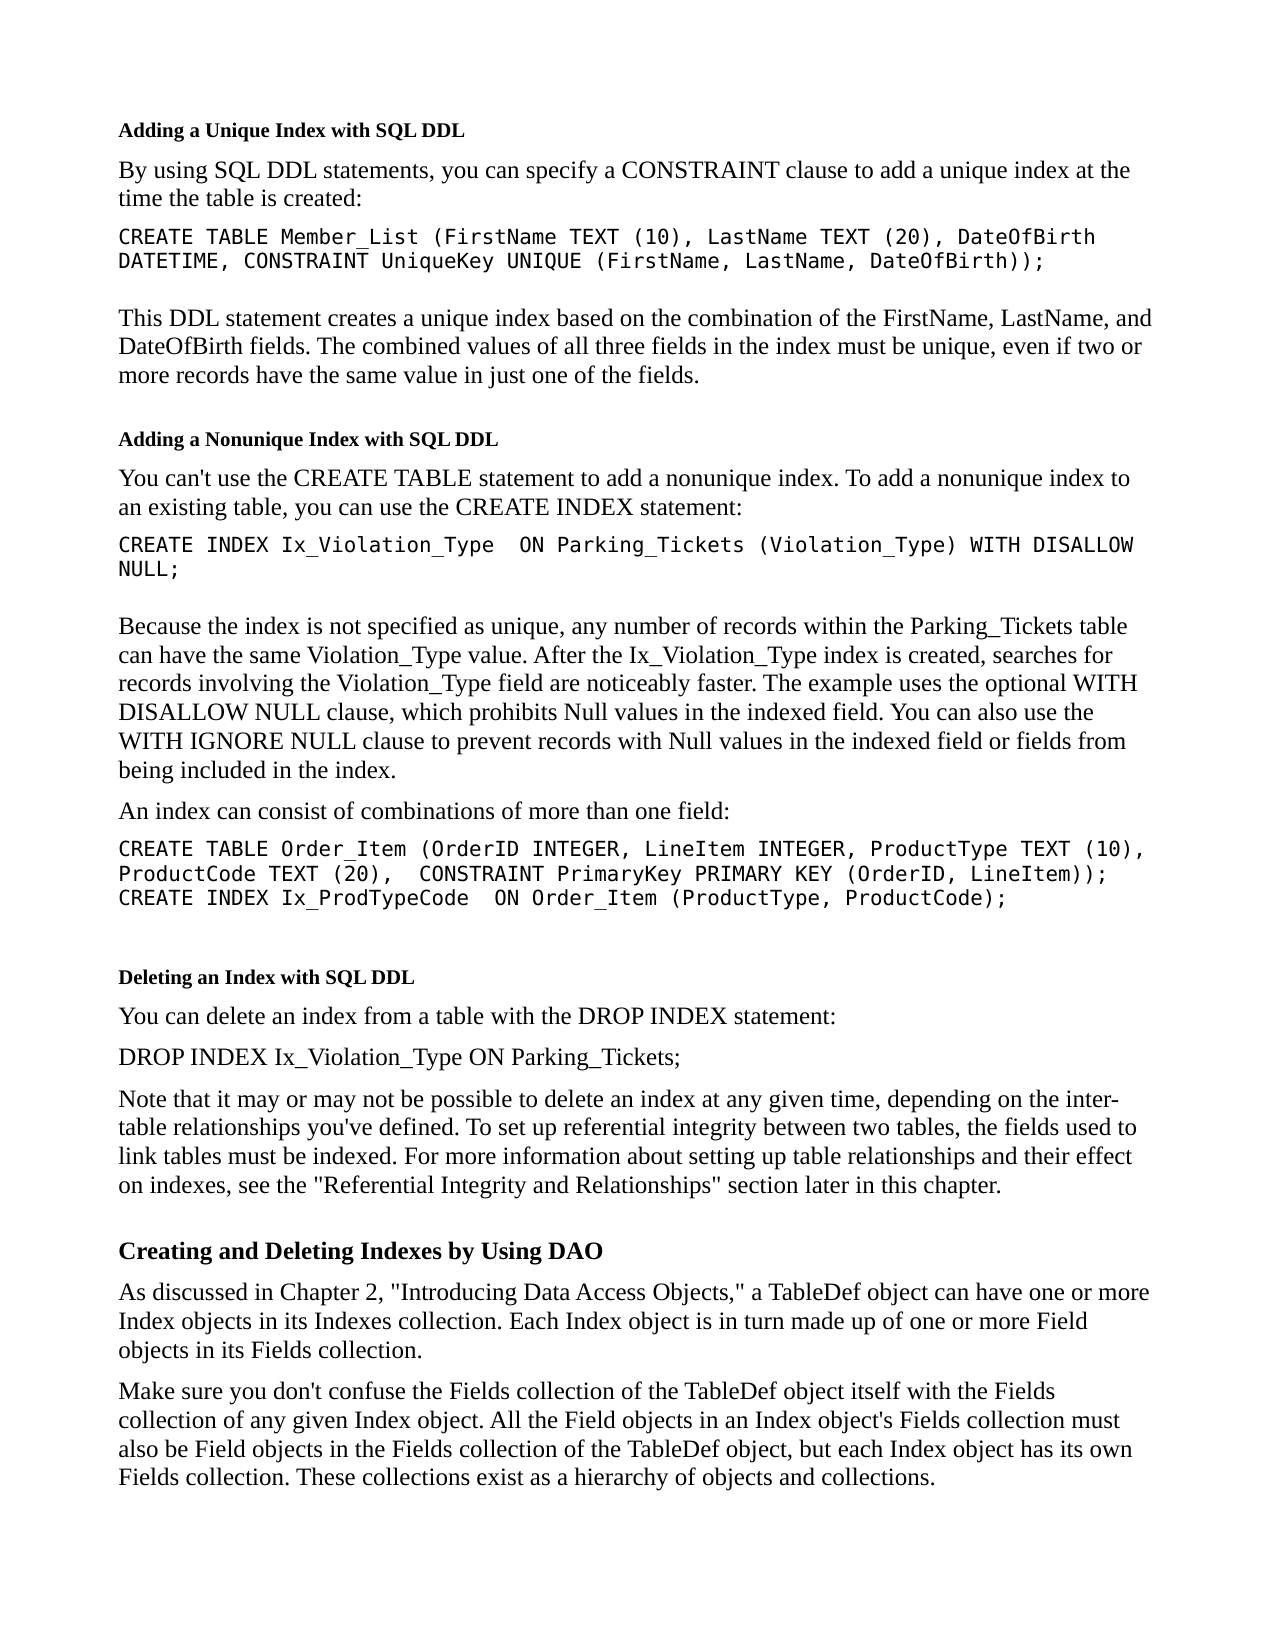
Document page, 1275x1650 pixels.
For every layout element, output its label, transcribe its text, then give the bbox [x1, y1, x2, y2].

text Because the index is not specified as unique, any number of records within the Parking_Tickets table can have the same Violation_Type value. After the Ix_Violation_Type index is created, searches for records involving the Violation_Type field are noticeably faster. The example uses the optional WITH DISALLOW NULL clause, which prohibits Null values in the indexed field. You can also use the WITH IGNORE NULL clause to prevent records with Null values in the indexed field or fields from being included in the index. [118, 611, 1157, 783]
text CREATE INDEX Ix_Violation_Type ON Parking_Tickets (Violation_Type) WITH DISALLOW NULL; [118, 533, 1157, 582]
subtitle Deleting an Index with SQL DDL [118, 964, 1157, 989]
text Note that it may or may not be possible to delete an index at any given time, depending on the inter-table relationships you've defined. To set up referential integrity between two tables, the fields used to link tables must be indexed. For more information about setting up table relationships and their effect on indexes, see the "Referential Integrity and Relationships" section later in this chapter. [118, 1084, 1157, 1199]
text Make sure you don't confuse the Fields collection of the TableDef object itself with the Fields collection of any given Index object. All the Field objects in an Index object's Fields collection must also be Field objects in the Fields collection of the TableDef object, but each Index object has its own Fields collection. These collections exist as a hierarchy of objects and collections. [118, 1376, 1157, 1491]
text You can't use the CREATE TABLE statement to add a nonunique index. To add a nonunique index to an existing table, you can use the CREATE INDEX statement: [118, 463, 1157, 521]
text As discussed in Chapter 2, "Introducing Data Access Objects," a TableDef object can have one or more Index objects in its Indexes collection. Each Index object is in turn made up of one or more Field objects in its Fields collection. [118, 1277, 1157, 1364]
text DROP INDEX Ix_Violation_Type ON Parking_Tickets; [118, 1042, 1157, 1071]
text This DDL statement creates a unique index based on the combination of the FirstName, LastName, and DateOfBirth fields. The combined values of all three fields in the index must be unique, even if two or more records have the same value in just one of the fields. [118, 303, 1157, 389]
text An index can consist of combinations of more than one field: [118, 796, 1157, 825]
text By using SQL DDL statements, you can specify a CONSTRAINT clause to add a unique index at the time the table is created: [118, 155, 1157, 212]
subtitle Creating and Deleting Indexes by Using DAO [118, 1236, 1157, 1265]
subtitle Adding a Nonunique Index with SQL DDL [118, 426, 1157, 451]
text CREATE TABLE Order_Item (OrderID INTEGER, LineItem INTEGER, ProductType TEXT (10), ProductCode TEXT (20), CONSTRAINT PrimaryKey PRIMARY KEY (OrderID, LineItem)); CREATE INDEX Ix_ProdTypeCode ON Order_Item (ProductType, ProductCode); [118, 837, 1157, 910]
text CREATE TABLE Member_List (FirstName TEXT (10), LastName TEXT (20), DateOfBirth DATETIME, CONSTRAINT UniqueKey UNIQUE (FirstName, LastName, DateOfBirth)); [118, 225, 1157, 273]
subtitle Adding a Unique Index with SQL DDL [118, 118, 1157, 142]
text You can delete an index from a table with the DROP INDEX statement: [118, 1001, 1157, 1030]
